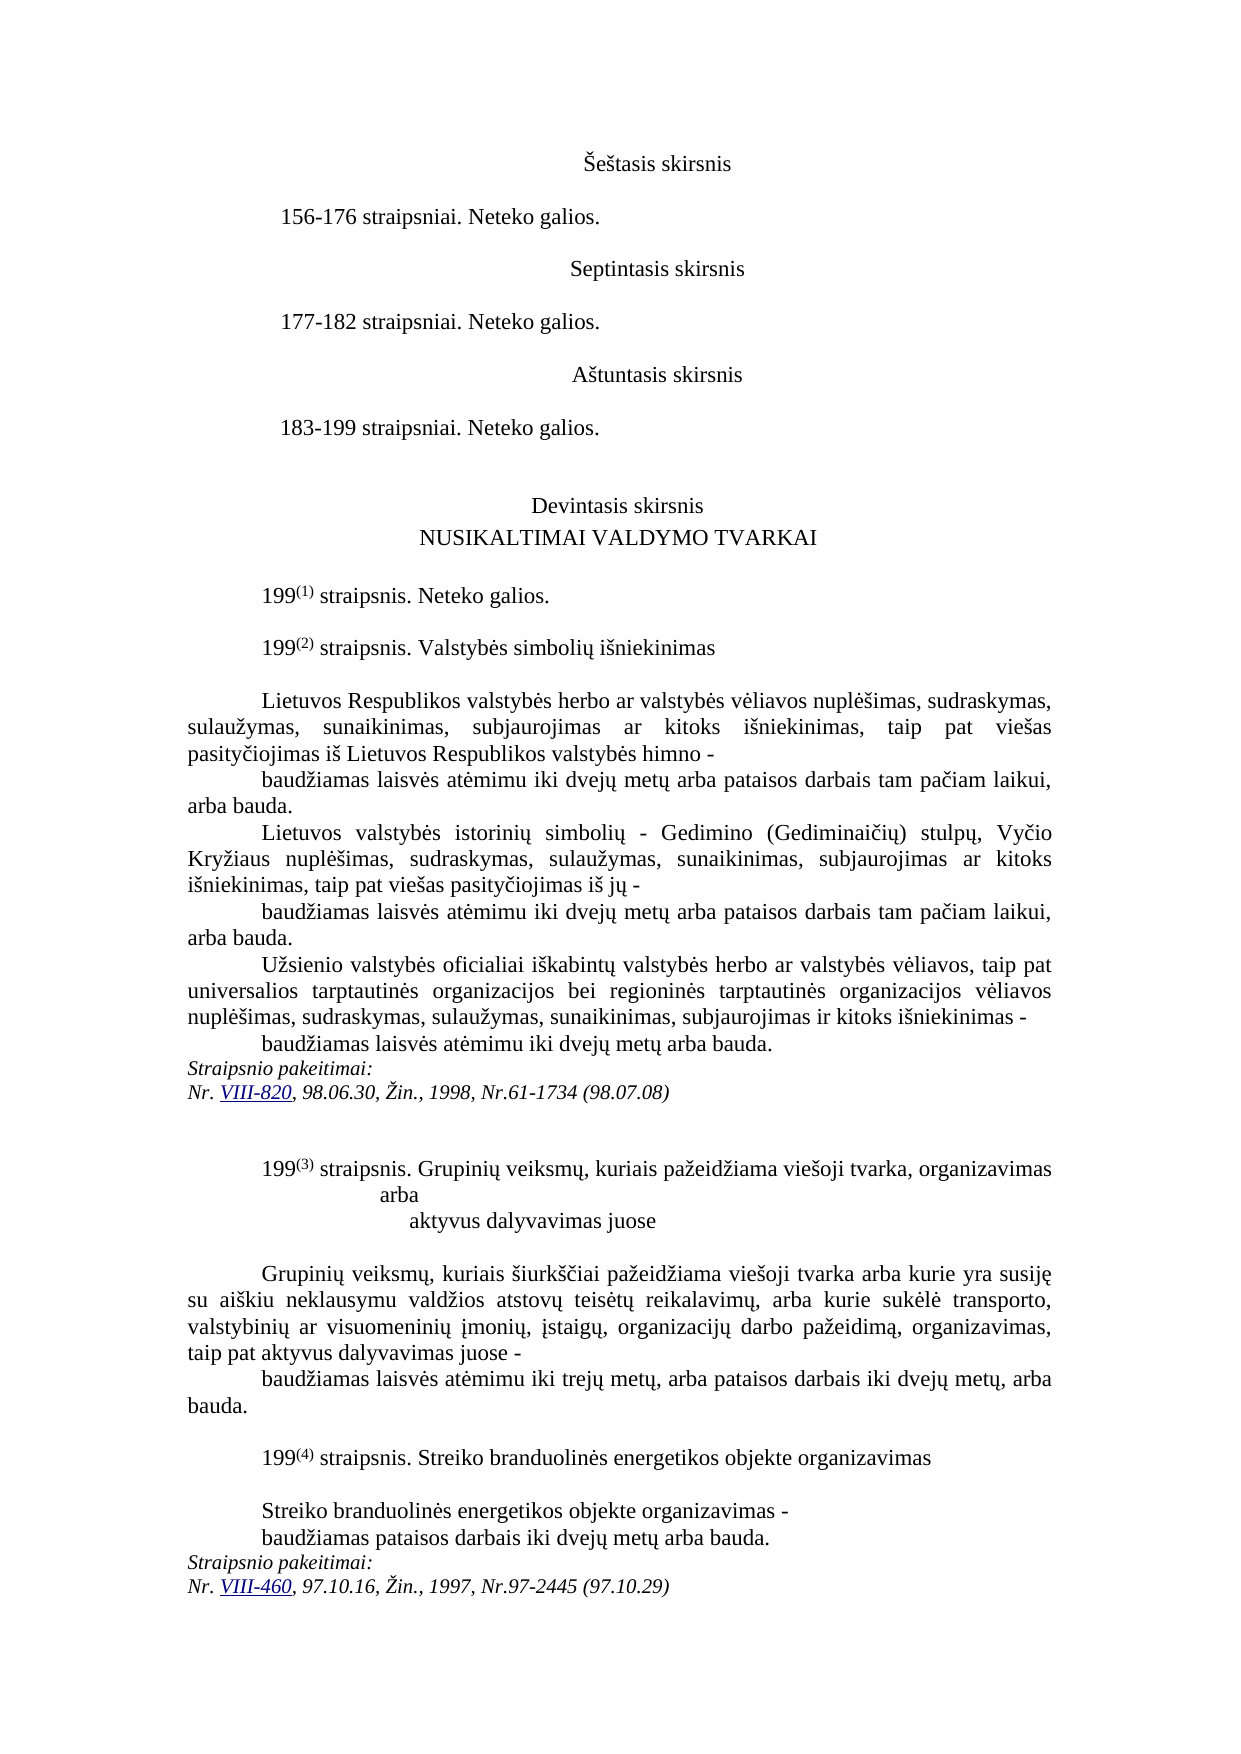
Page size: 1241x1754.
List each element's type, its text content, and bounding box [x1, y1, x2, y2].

text NUSIKALTIMAI VALDYMO TVARKAI [189, 524, 1053, 550]
text 199(1) straipsnis. Neteko galios. [204, 582, 1053, 608]
text Straipsnio pakeitimai: [187, 1056, 1053, 1080]
text 177-182 straipsniai. Neteko galios. [206, 308, 1053, 334]
text Septintasis skirsnis [187, 255, 1053, 282]
text Grupinių veiksmų, kuriais šiurkščiai pažeidžiama viešoji tvarka arba kurie yra susiję su aiškiu neklausymu valdžios atstovų teisėtų reikalavimų, arba kurie sukėlė transporto, valstybinių ar visuomeninių įmonių, įstaigų, organizacijų darbo pažeidimą, organizavimas, taip pat aktyvus dalyvavimas juose - [187, 1260, 1053, 1365]
text Lietuvos Respublikos valstybės herbo ar valstybės vėliavos nuplėšimas, sudraskymas, sulaužymas, sunaikinimas, subjaurojimas ar kitoks išniekinimas, taip pat viešas pasityčiojimas iš Lietuvos Respublikos valstybės himno - [187, 687, 1053, 766]
text Aštuntasis skirsnis [187, 361, 1053, 387]
text Streiko branduolinės energetikos objekte organizavimas - [187, 1497, 1053, 1523]
text Užsienio valstybės oficialiai iškabintų valstybės herbo ar valstybės vėliavos, taip pat universalios tarptautinės organizacijos bei regioninės tarptautinės organizacijos vėliavos nuplėšimas, sudraskymas, sulaužymas, sunaikinimas, subjaurojimas ir kitoks išniekinimas - [187, 951, 1053, 1030]
text Nr. VIII-820, 98.06.30, Žin., 1998, Nr.61-1734 (98.07.08) [187, 1080, 1053, 1104]
text baudžiamas laisvės atėmimu iki dvejų metų arba pataisos darbais tam pačiam laikui, arba bauda. [187, 898, 1053, 951]
text 156-176 straipsniai. Neteko galios. [206, 203, 1053, 229]
text 199(4) straipsnis. Streiko branduolinės energetikos objekte organizavimas [187, 1444, 1053, 1471]
text baudžiamas laisvės atėmimu iki trejų metų, arba pataisos darbais iki dvejų metų, arba bauda. [187, 1365, 1053, 1418]
text aktyvus dalyvavimas juose [379, 1207, 1053, 1234]
text baudžiamas laisvės atėmimu iki dvejų metų arba pataisos darbais tam pačiam laikui, arba bauda. [187, 766, 1053, 819]
text 183-199 straipsniai. Neteko galios. [206, 413, 1053, 440]
text Lietuvos valstybės istorinių simbolių - Gedimino (Gediminaičių) stulpų, Vyčio Kryžiaus nuplėšimas, sudraskymas, sulaužymas, sunaikinimas, subjaurojimas ar kitoks išniekinimas, taip pat viešas pasityčiojimas iš jų - [187, 819, 1053, 898]
text 199(2) straipsnis. Valstybės simbolių išniekinimas [187, 634, 1053, 661]
text baudžiamas pataisos darbais iki dvejų metų arba bauda. [261, 1523, 1053, 1550]
text Šeštasis skirsnis [187, 150, 1053, 176]
text Devintasis skirsnis [187, 493, 1053, 519]
text Straipsnio pakeitimai: [187, 1550, 1053, 1574]
text 199(3) straipsnis. Grupinių veiksmų, kuriais pažeidžiama viešoji tvarka, organizavimas arba [261, 1154, 1053, 1207]
text Nr. VIII-460, 97.10.16, Žin., 1997, Nr.97-2445 (97.10.29) [187, 1574, 1053, 1598]
text baudžiamas laisvės atėmimu iki dvejų metų arba bauda. [187, 1030, 1053, 1056]
